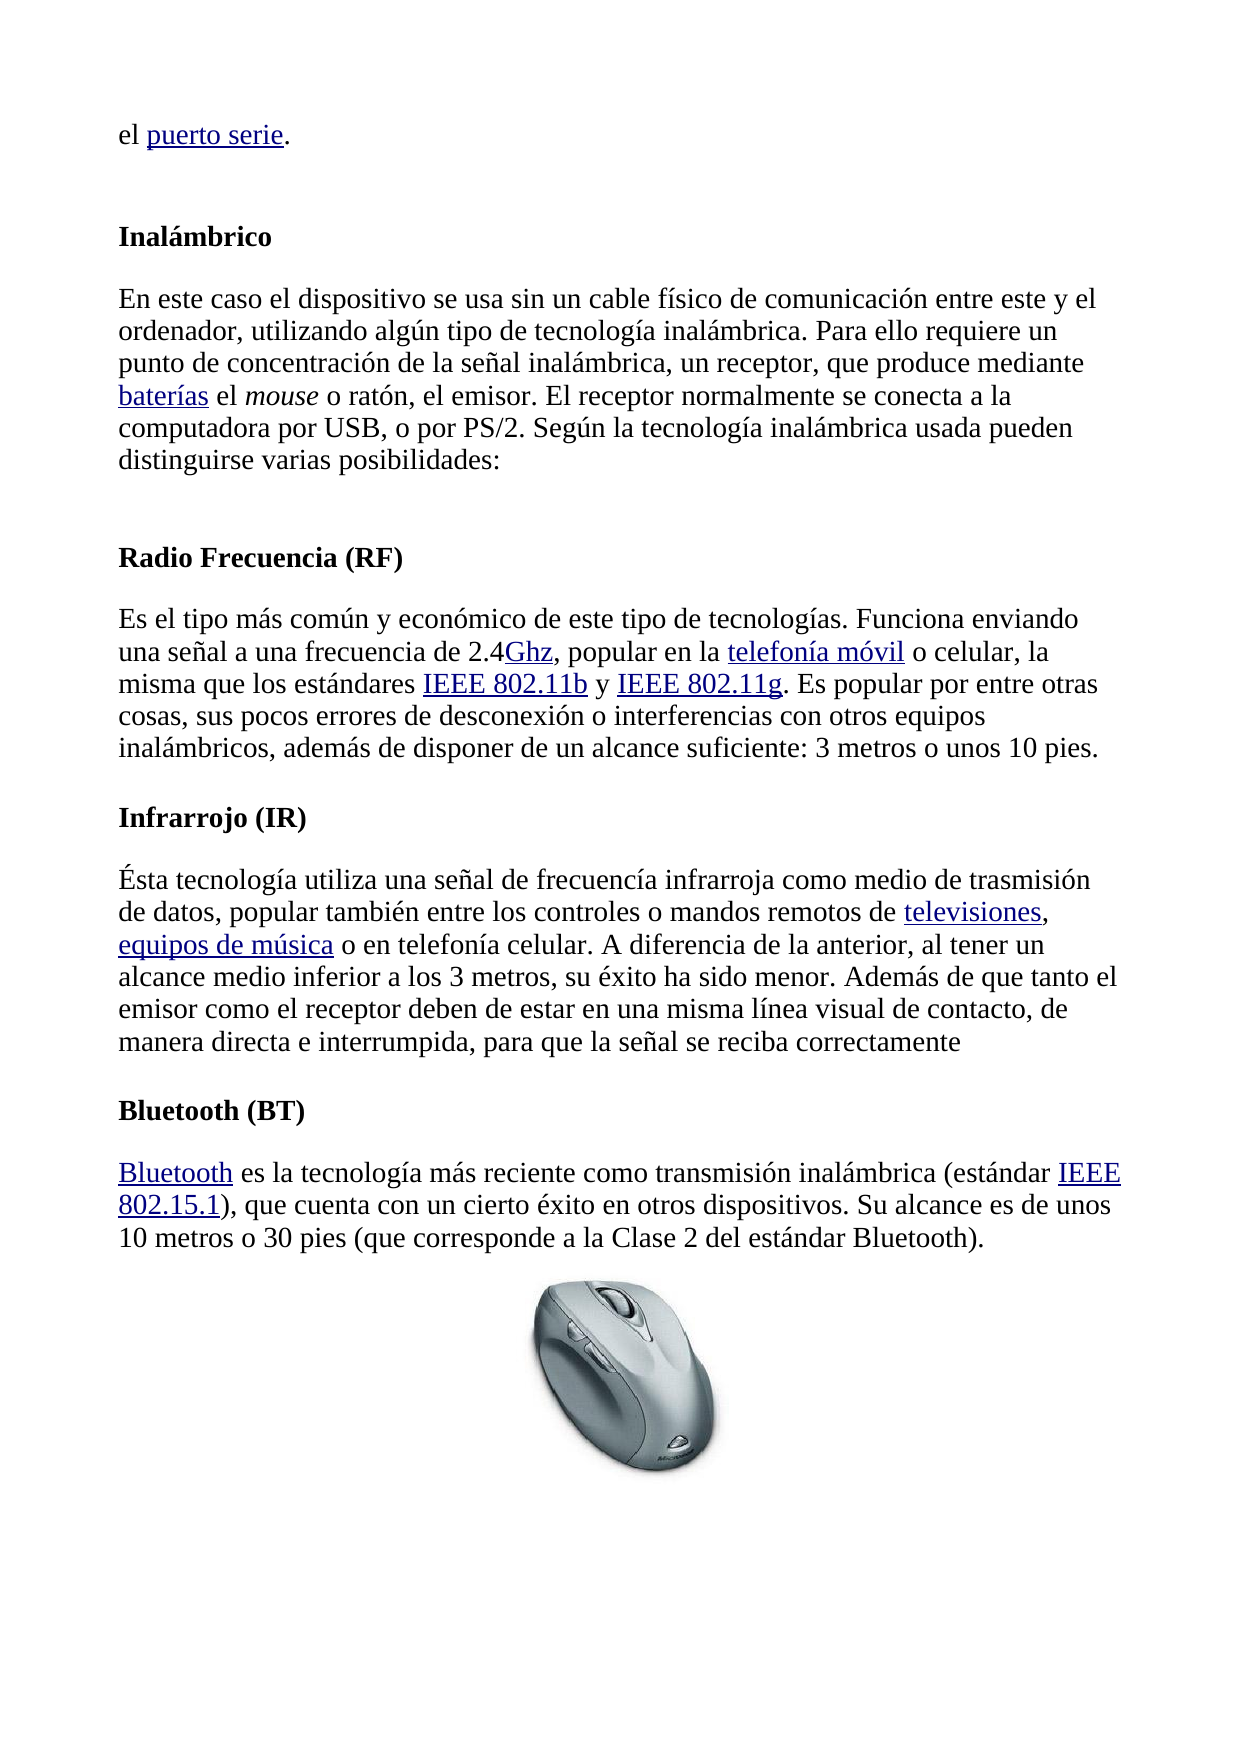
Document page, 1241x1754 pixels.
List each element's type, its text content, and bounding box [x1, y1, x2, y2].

subtitle Radio Frecuencia (RF) [118, 541, 1122, 573]
text En este caso el dispositivo se usa sin un cable físico de comunicación entre este y el ordenador, utilizando algún tipo de tecnología inalámbrica. Para ello requiere un punto de concentración de la señal inalámbrica, un receptor, que produce mediante baterías el mouse o ratón, el emisor. El receptor normalmente se conecta a la computadora por USB, o por PS/2. Según la tecnología inalámbrica usada pueden distinguirse varias posibilidades: [118, 282, 1122, 476]
subtitle Inalámbrico [118, 220, 1122, 252]
text el puerto serie. [118, 118, 1122, 150]
text Bluetooth es la tecnología más reciente como transmisión inalámbrica (estándar IEEE 802.15.1), que cuenta con un cierto éxito en otros dispositivos. Su alcance es de unos 10 metros o 30 pies (que corresponde a la Clase 2 del estándar Bluetooth). [118, 1156, 1122, 1253]
text Ésta tecnología utiliza una señal de frecuencía infrarroja como medio de trasmisión de datos, popular también entre los controles o mandos remotos de televisiones, equipos de música o en telefonía celular. A diferencia de la anterior, al tener un alcance medio inferior a los 3 metros, su éxito ha sido menor. Además de que tanto el emisor como el receptor deben de estar en una misma línea visual de contacto, de manera directa e interrumpida, para que la señal se reciba correctamente [118, 863, 1122, 1057]
subtitle Infrarrojo (IR) [118, 802, 1122, 834]
picture [423, 1265, 817, 1489]
subtitle Bluetooth (BT) [118, 1095, 1122, 1127]
text Es el tipo más común y económico de este tipo de tecnologías. Funciona enviando una señal a una frecuencia de 2.4Ghz, popular en la telefonía móvil o celular, la misma que los estándares IEEE 802.11b y IEEE 802.11g. Es popular por entre otras cosas, sus pocos errores de desconexión o interferencias con otros equipos inalámbricos, además de disponer de un alcance suficiente: 3 metros o unos 10 pies. [118, 603, 1122, 764]
